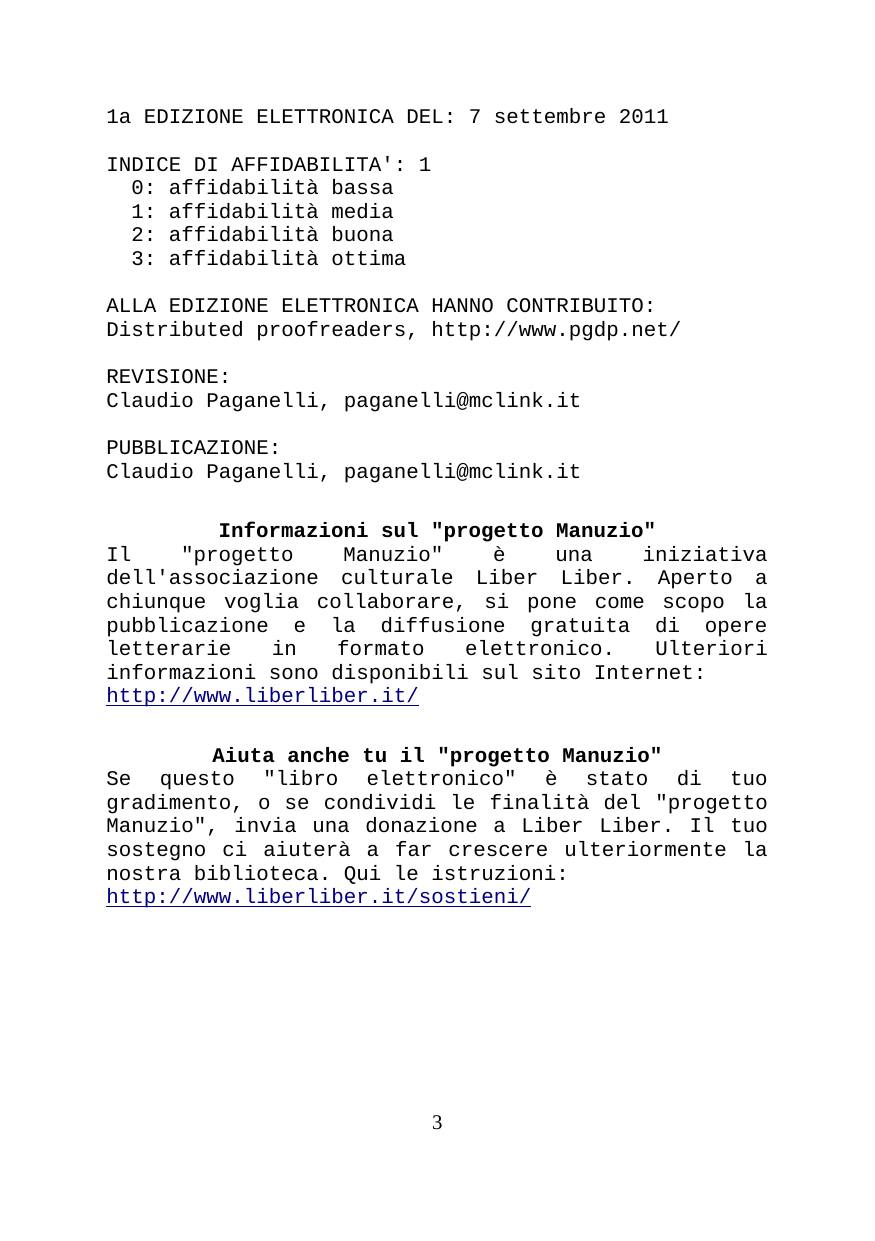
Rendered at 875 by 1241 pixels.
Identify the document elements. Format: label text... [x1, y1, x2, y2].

text ALLA EDIZIONE ELETTRONICA HANNO CONTRIBUITO: [106, 295, 768, 319]
text Se questo "libro elettronico" è stato di tuo gradimento, o se condividi le finalità del "progetto Manuzio", invia una donazione a Liber Liber. Il tuo sostegno ci aiuterà a far crescere ulteriormente la nostra biblioteca. Qui le istruzioni: [106, 768, 768, 886]
text http://www.liberliber.it/sostieni/ [106, 886, 768, 910]
text 3: affidabilità ottima [106, 248, 768, 272]
text 0: affidabilità bassa [106, 177, 768, 201]
text Informazioni sul "progetto Manuzio" [106, 520, 768, 544]
text PUBBLICAZIONE: [106, 437, 768, 461]
text INDICE DI AFFIDABILITA': 1 [106, 153, 768, 177]
text 1a EDIZIONE ELETTRONICA DEL: 7 settembre 2011 [106, 106, 768, 130]
text 1: affidabilità media [106, 201, 768, 224]
text 2: affidabilità buona [106, 224, 768, 248]
text Distributed proofreaders, http://www.pgdp.net/ [106, 319, 768, 343]
text Claudio Paganelli, paganelli@mclink.it [106, 461, 768, 484]
text Il "progetto Manuzio" è una iniziativa dell'associazione culturale Liber Liber. Aperto a chiunque voglia collaborare, si pone come scopo la pubblicazione e la diffusione gratuita di opere letterarie in formato elettronico. Ulteriori informazioni sono disponibili sul sito Internet: [106, 544, 768, 686]
text http://www.liberliber.it/ [106, 686, 768, 709]
text Claudio Paganelli, paganelli@mclink.it [106, 390, 768, 414]
text Aiuta anche tu il "progetto Manuzio" [106, 744, 768, 768]
text REVISIONE: [106, 366, 768, 390]
